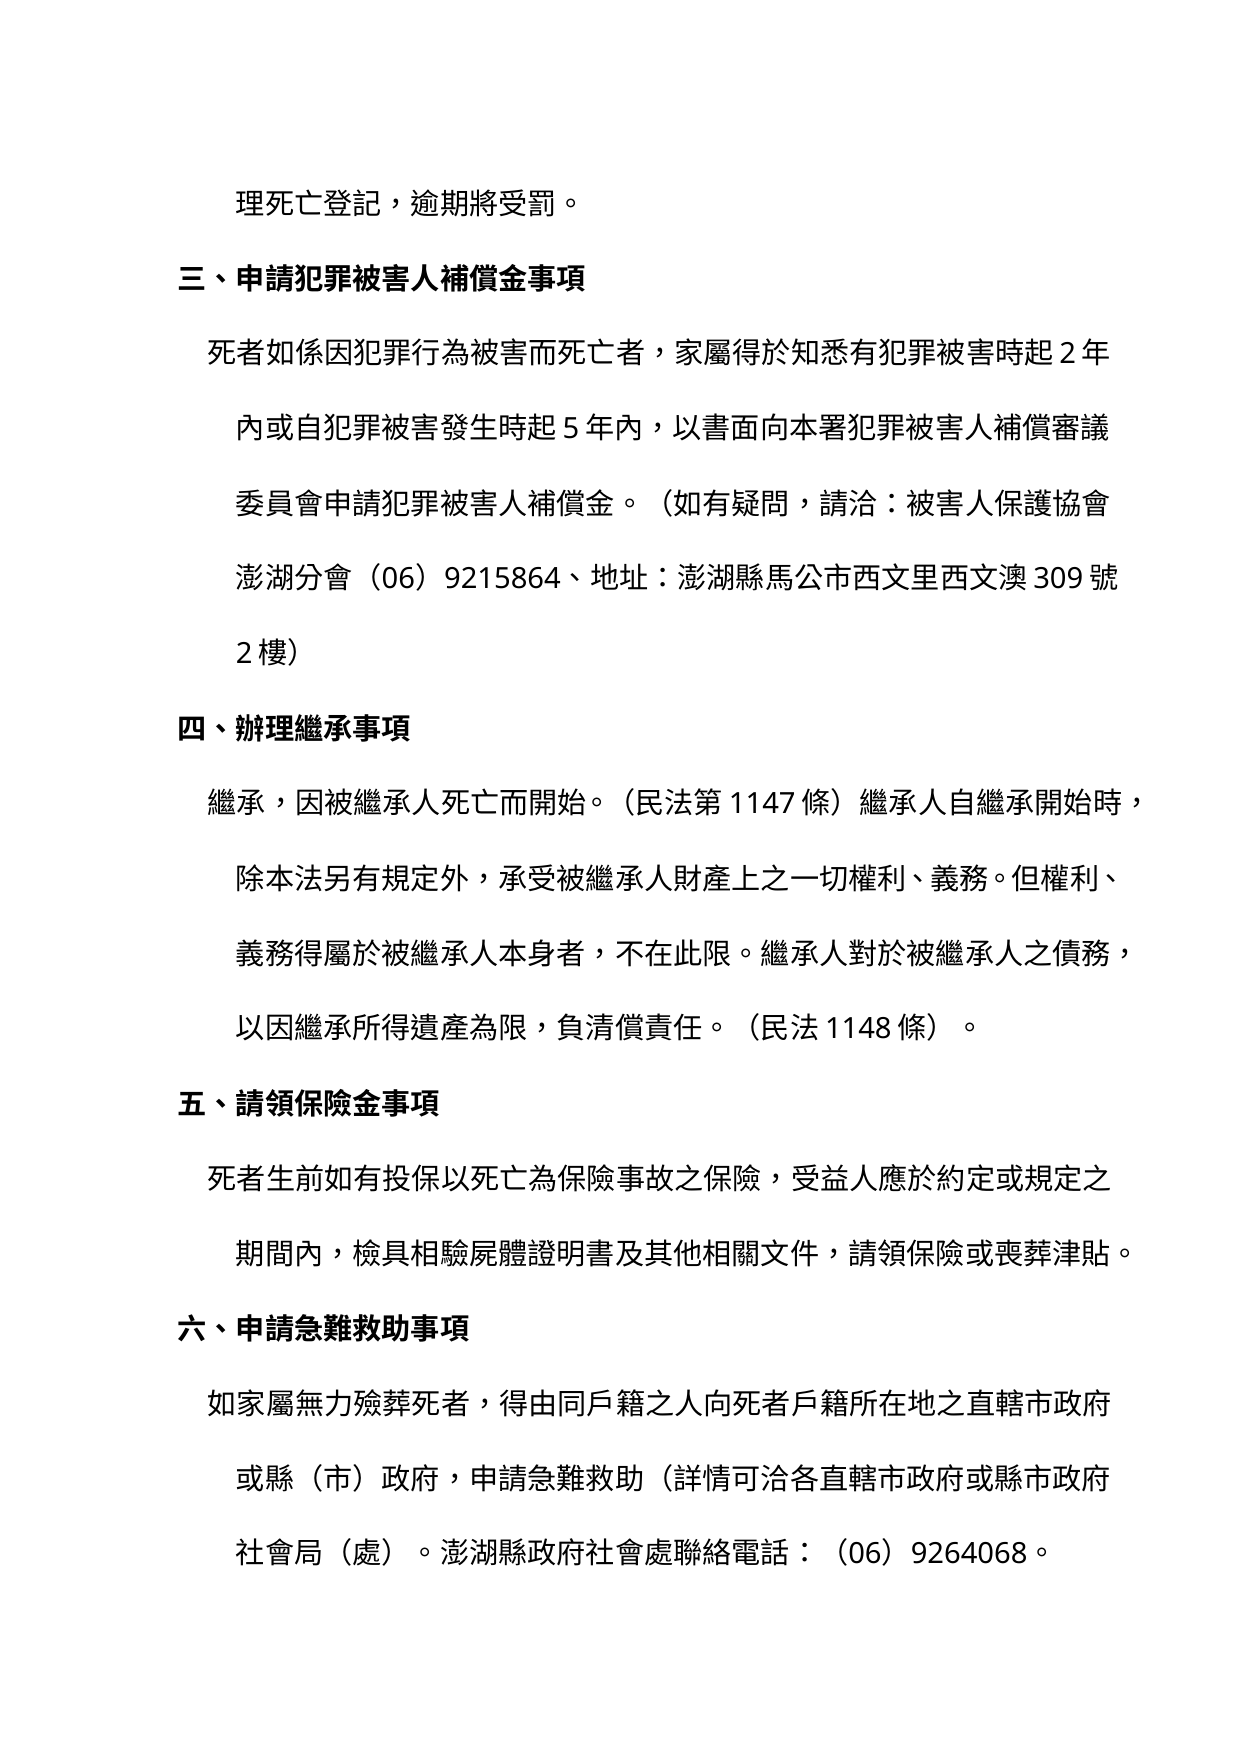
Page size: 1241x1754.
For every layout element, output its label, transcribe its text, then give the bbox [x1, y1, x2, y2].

text 死者如係因犯罪行為被害而死亡者，家屬得於知悉有犯罪被害時起2年內或自犯罪被害發生時起5年內，以書面向本署犯罪被害人補償審議委員會申請犯罪被害人補償金。（如有疑問，請洽：被害人保護協會澎湖分會（06）9215864、地址：澎湖縣馬公市西文里西文澳309號2樓） [177, 314, 1122, 689]
text 如家屬無力殮葬死者，得由同戶籍之人向死者戶籍所在地之直轄市政府或縣（市）政府，申請急難救助（詳情可洽各直轄市政府或縣市政府社會局（處）。澎湖縣政府社會處聯絡電話：（06）9264068。 [177, 1364, 1122, 1589]
text 五、請領保險金事項 [177, 1064, 1122, 1139]
text 六、申請急難救助事項 [177, 1289, 1122, 1364]
text 三、申請犯罪被害人補償金事項 [177, 239, 1122, 314]
text 理死亡登記，逾期將受罰。 [177, 164, 1122, 239]
text 繼承，因被繼承人死亡而開始。（民法第1147條）繼承人自繼承開始時，除本法另有規定外，承受被繼承人財產上之一切權利、義務。但權利、義務得屬於被繼承人本身者，不在此限。繼承人對於被繼承人之債務，以因繼承所得遺產為限，負清償責任。（民法1148條）。 [177, 764, 1122, 1064]
text 四、辦理繼承事項 [177, 689, 1122, 764]
text 死者生前如有投保以死亡為保險事故之保險，受益人應於約定或規定之期間內，檢具相驗屍體證明書及其他相關文件，請領保險或喪葬津貼。 [177, 1139, 1122, 1289]
